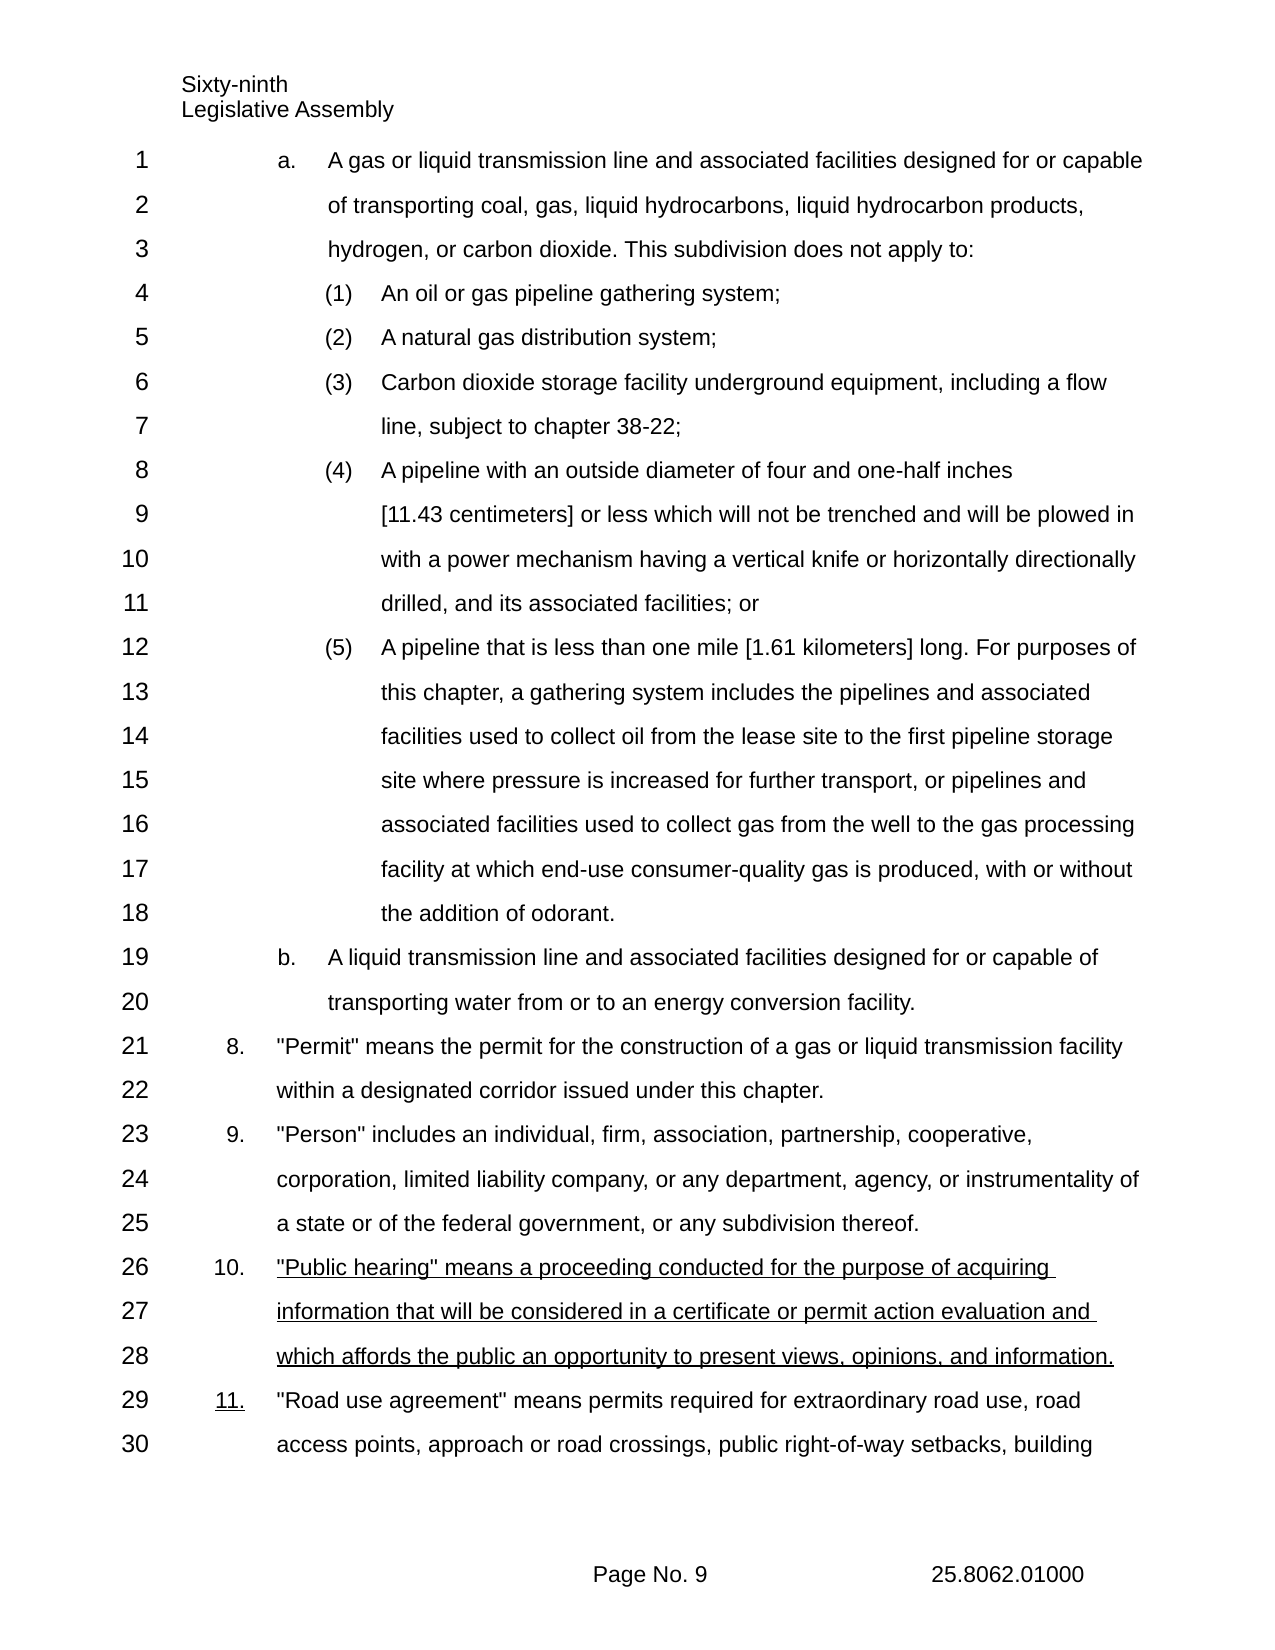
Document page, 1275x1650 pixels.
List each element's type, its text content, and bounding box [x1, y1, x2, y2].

text (3) Carbon dioxide storage facility underground equipment, including a flow line, subject to chapter 38‑22; [181, 355, 1154, 443]
text (4) A pipeline with an outside diameter of four and one‑half inches [11.43 centimeters] or less which will not be trenched and will be plowed in with a power mechanism having a vertical knife or horizontally directionally drilled, and its associated facilities; or [181, 443, 1154, 620]
text a. A gas or liquid transmission line and associated facilities designed for or capable of transporting coal, gas, liquid hydrocarbons, liquid hydrocarbon products, hydrogen, or carbon dioxide. This subdivision does not apply to: [181, 133, 1154, 266]
text (5) A pipeline that is less than one mile [1.61 kilometers] long. For purposes of this chapter, a gathering system includes the pipelines and associated facilities used to collect oil from the lease site to the first pipeline storage site where pressure is increased for further transport, or pipelines and associated facilities used to collect gas from the well to the gas processing facility at which end‑use consumer-quality gas is produced, with or without the addition of odorant. [181, 620, 1154, 930]
text b. A liquid transmission line and associated facilities designed for or capable of transporting water from or to an energy conversion facility. [181, 930, 1154, 1019]
text 11. "Road use agreement" means permits required for extraordinary road use, road access points, approach or road crossings, public right‑of‑way setbacks, building [181, 1373, 1154, 1461]
text 8. "Permit" means the permit for the construction of a gas or liquid transmission facility within a designated corridor issued under this chapter. [181, 1019, 1154, 1107]
text (1) An oil or gas pipeline gathering system; [181, 266, 1154, 310]
text 9. "Person" includes an individual, firm, association, partnership, cooperative, corporation, limited liability company, or any department, agency, or instrumentality of a state or of the federal government, or any subdivision thereof. [181, 1107, 1154, 1240]
text 10. "Public hearing" means a proceeding conducted for the purpose of acquiring information that will be considered in a certificate or permit action evaluation and which affords the public an opportunity to present views, opinions, and information. [181, 1240, 1154, 1373]
text (2) A natural gas distribution system; [181, 310, 1154, 355]
